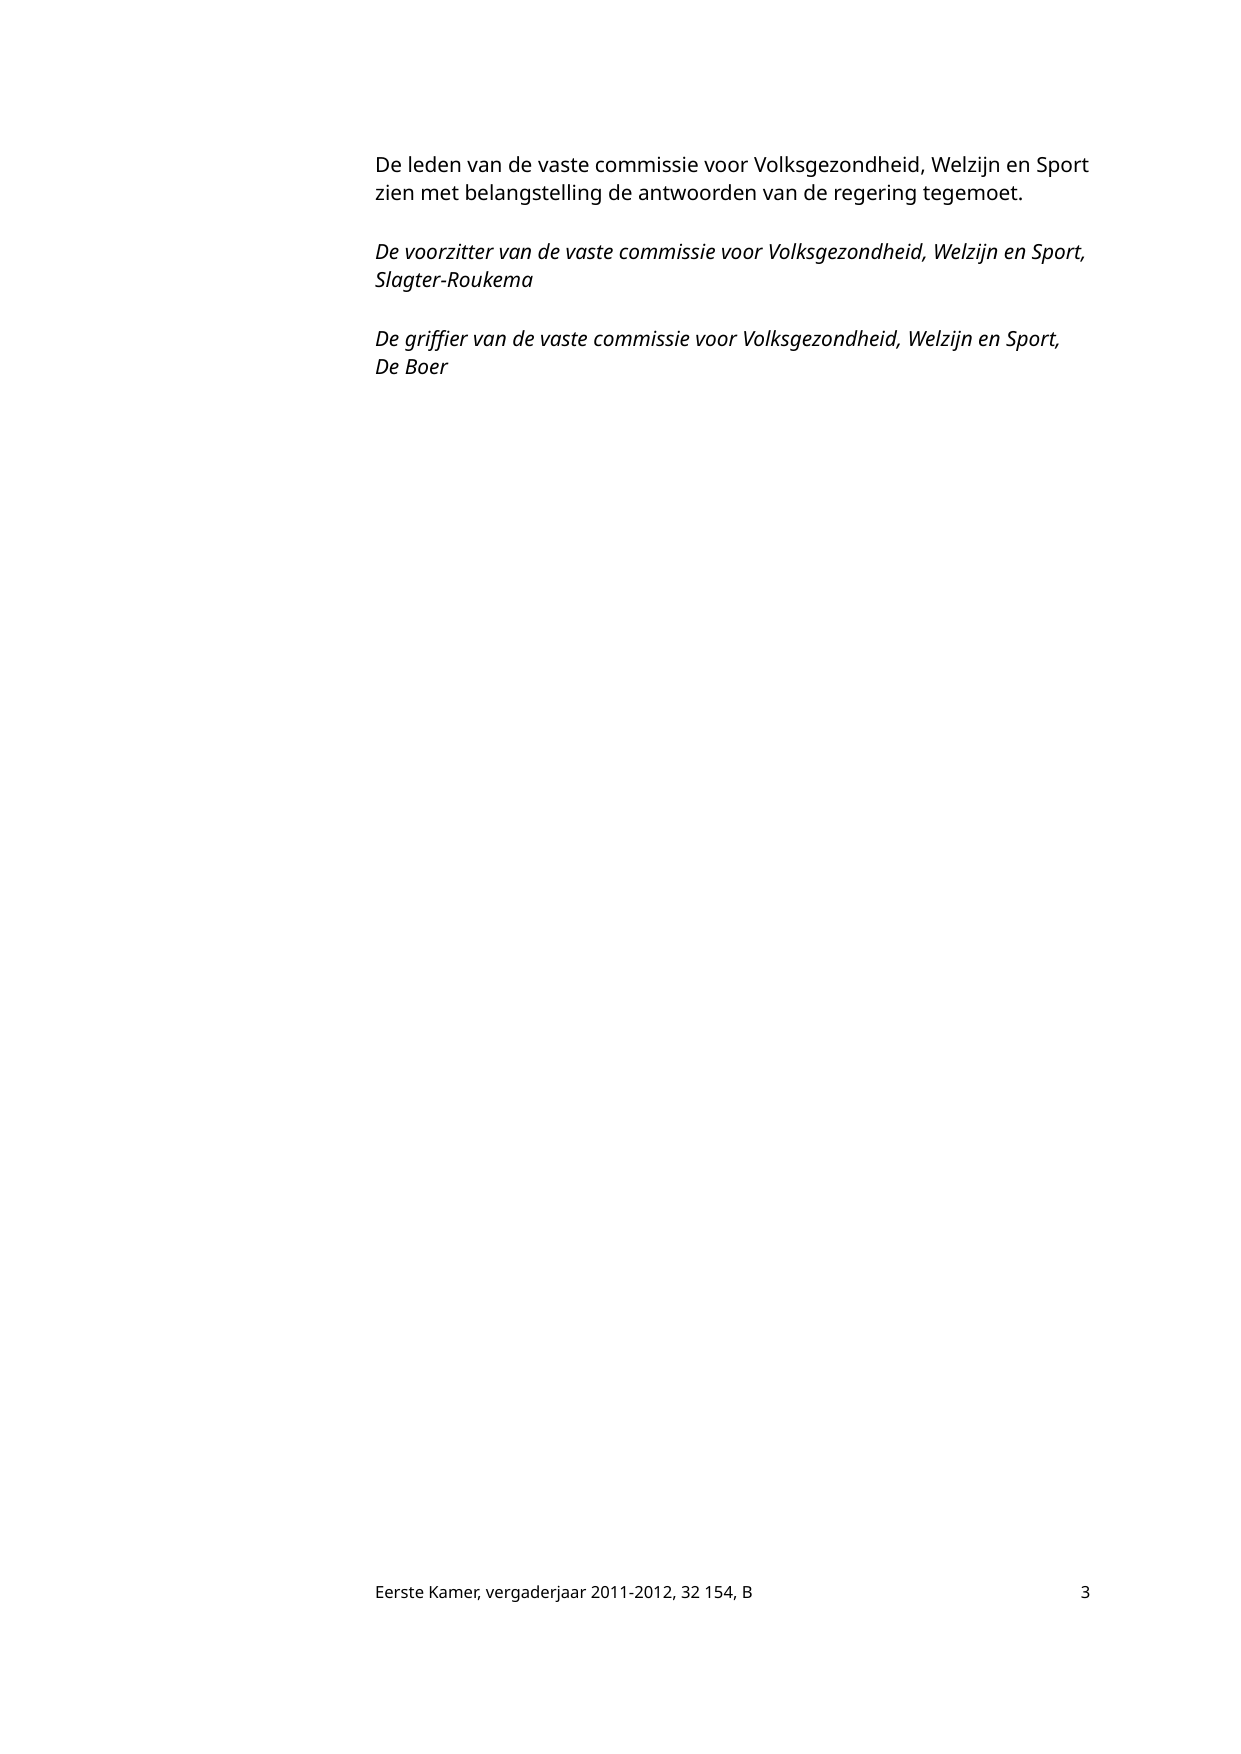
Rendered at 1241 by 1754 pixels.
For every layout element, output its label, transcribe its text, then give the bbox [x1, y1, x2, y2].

text De griffier van de vaste commissie voor Volksgezondheid, Welzijn en Sport, [375, 324, 1090, 352]
text De leden van de vaste commissie voor Volksgezondheid, Welzijn en Sport zien met belangstelling de antwoorden van de regering tegemoet. [375, 150, 1090, 207]
text De Boer [375, 352, 1090, 381]
text Slagter-Roukema [375, 265, 1090, 294]
text De voorzitter van de vaste commissie voor Volksgezondheid, Welzijn en Sport, [375, 237, 1090, 265]
